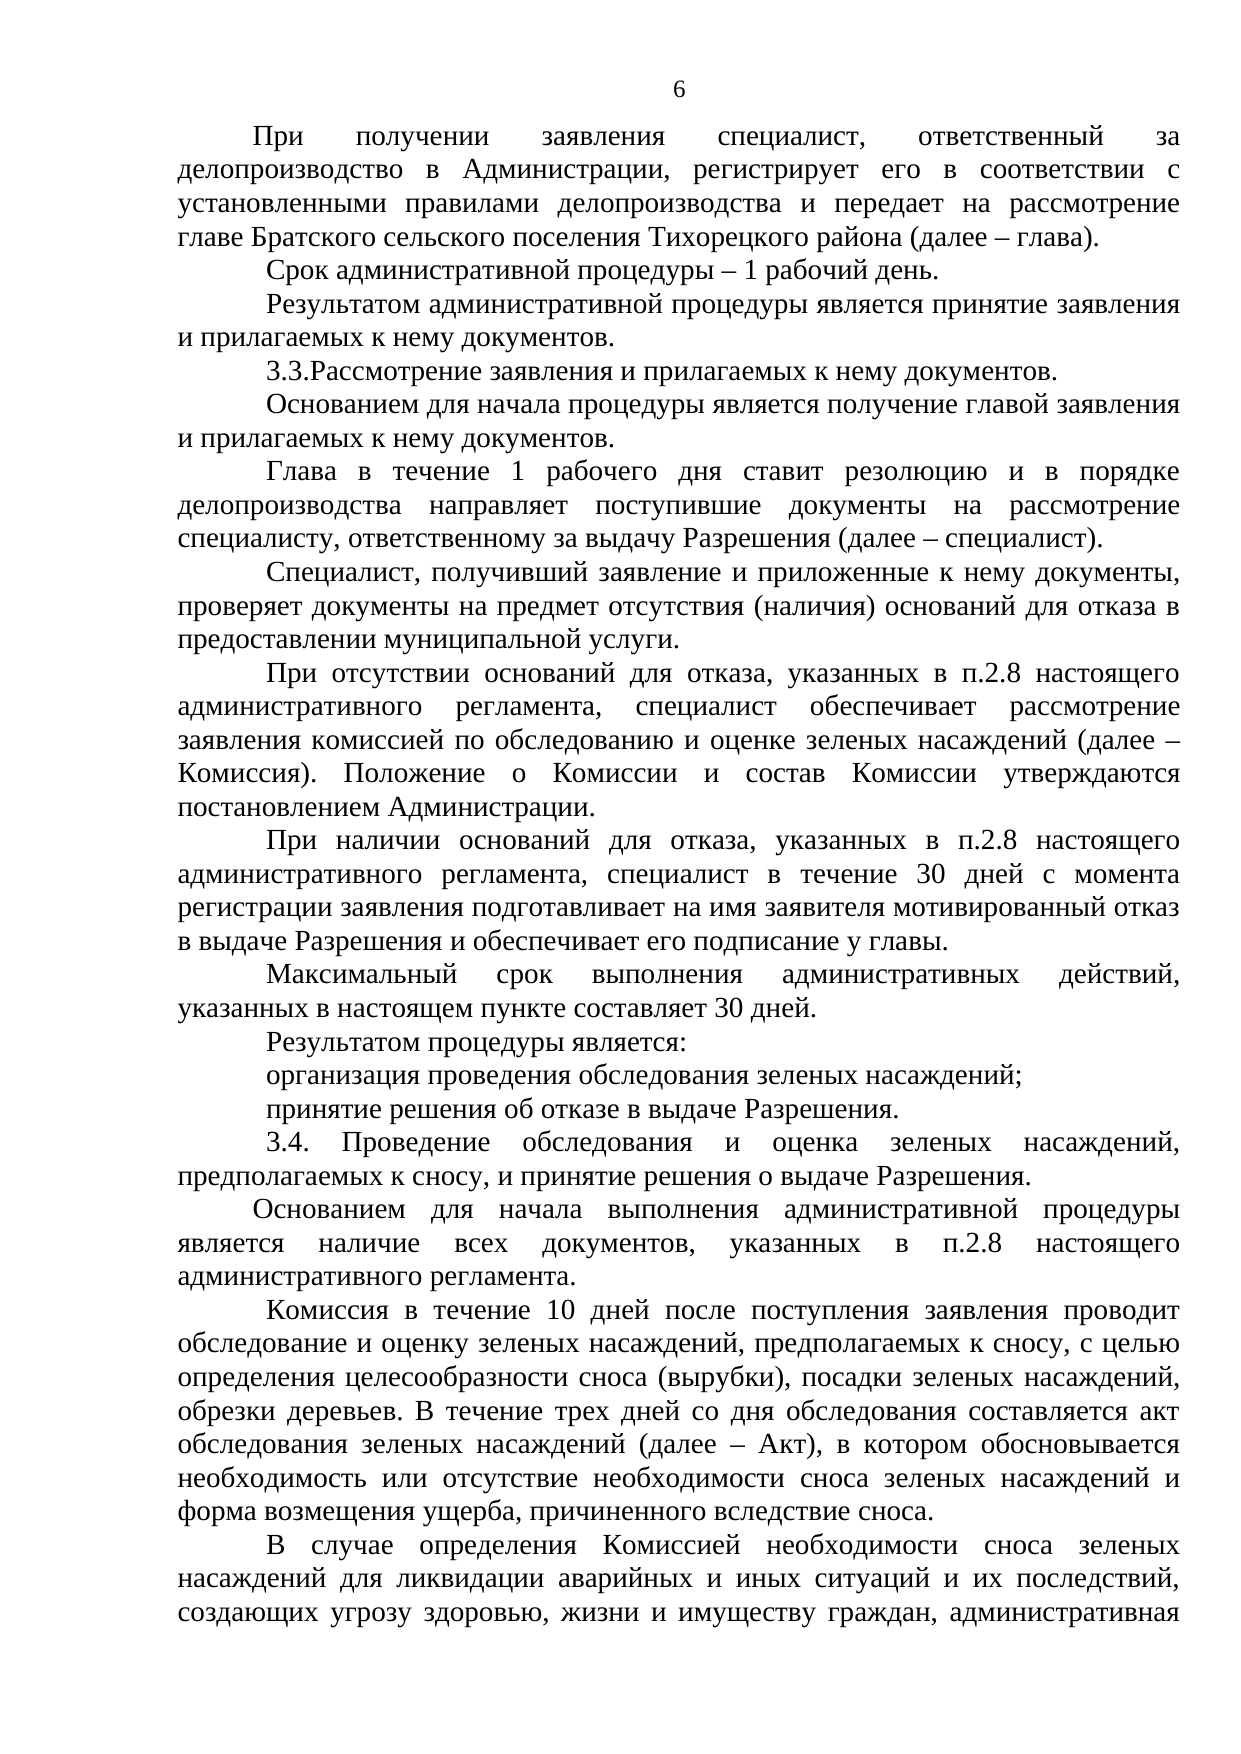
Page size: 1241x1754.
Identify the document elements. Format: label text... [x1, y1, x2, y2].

text организация проведения обследования зеленых насаждений; [177, 1057, 1181, 1091]
text При наличии оснований для отказа, указанных в п.2.8 настоящего административного регламента, специалист в течение 30 дней с момента регистрации заявления подготавливает на имя заявителя мотивированный отказ в выдаче Разрешения и обеспечивает его подписание у главы. [177, 822, 1181, 957]
text Специалист, получивший заявление и приложенные к нему документы, проверяет документы на предмет отсутствия (наличия) оснований для отказа в предоставлении муниципальной услуги. [177, 554, 1181, 655]
text принятие решения об отказе в выдаче Разрешения. [177, 1091, 1181, 1124]
text 3.4. Проведение обследования и оценка зеленых насаждений, предполагаемых к сносу, и принятие решения о выдаче Разрешения. [177, 1124, 1181, 1191]
text Основанием для начала процедуры является получение главой заявления и прилагаемых к нему документов. [177, 386, 1181, 453]
text Результатом процедуры является: [177, 1024, 1181, 1057]
text 3.3.Рассмотрение заявления и прилагаемых к нему документов. [177, 353, 1181, 386]
text Глава в течение 1 рабочего дня ставит резолюцию и в порядке делопроизводства направляет поступившие документы на рассмотрение специалисту, ответственному за выдачу Разрешения (далее – специалист). [177, 453, 1181, 554]
text В случае определения Комиссией необходимости сноса зеленых насаждений для ликвидации аварийных и иных ситуаций и их последствий, создающих угрозу здоровью, жизни и имуществу граждан, административная [177, 1527, 1181, 1627]
text Комиссия в течение 10 дней после поступления заявления проводит обследование и оценку зеленых насаждений, предполагаемых к сносу, с целью определения целесообразности сноса (вырубки), посадки зеленых насаждений, обрезки деревьев. В течение трех дней со дня обследования составляется акт обследования зеленых насаждений (далее – Акт), в котором обосновывается необходимость или отсутствие необходимости сноса зеленых насаждений и форма возмещения ущерба, причиненного вследствие сноса. [177, 1292, 1181, 1527]
text Срок административной процедуры – 1 рабочий день. [177, 252, 1181, 286]
text При отсутствии оснований для отказа, указанных в п.2.8 настоящего административного регламента, специалист обеспечивает рассмотрение заявления комиссией по обследованию и оценке зеленых насаждений (далее – Комиссия). Положение о Комиссии и состав Комиссии утверждаются постановлением Администрации. [177, 655, 1181, 822]
text Максимальный срок выполнения административных действий, указанных в настоящем пункте составляет 30 дней. [177, 957, 1181, 1024]
text Результатом административной процедуры является принятие заявления и прилагаемых к нему документов. [177, 286, 1181, 353]
text Основанием для начала выполнения административной процедуры является наличие всех документов, указанных в п.2.8 настоящего административного регламента. [177, 1191, 1181, 1292]
text При получении заявления специалист, ответственный за делопроизводство в Администрации, регистрирует его в соответствии с установленными правилами делопроизводства и передает на рассмотрение главе Братского сельского поселения Тихорецкого района (далее – глава). [177, 118, 1181, 252]
